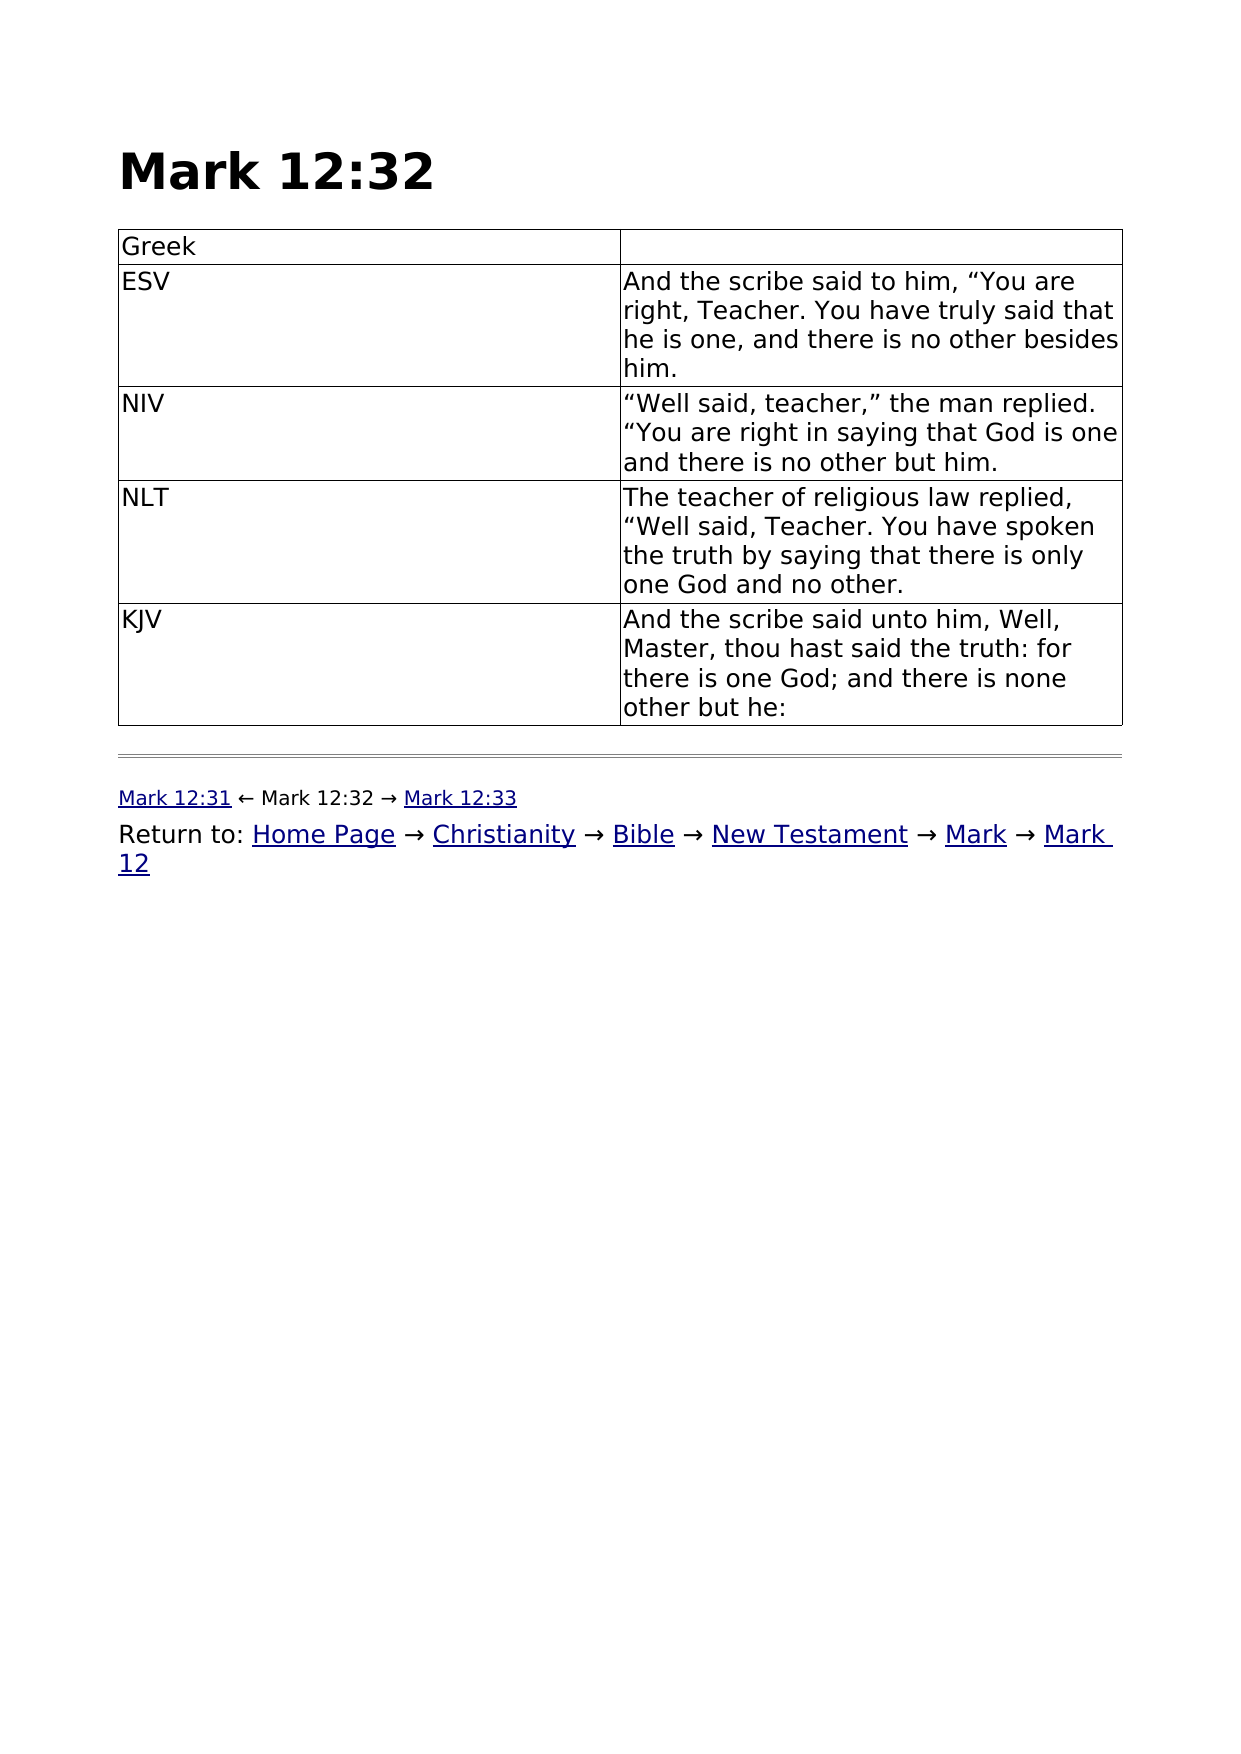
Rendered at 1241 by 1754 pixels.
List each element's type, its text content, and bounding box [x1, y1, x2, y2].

table_header [621, 230, 1122, 264]
table_header Greek [119, 230, 620, 264]
text Mark 12:31 ← Mark 12:32 → Mark 12:33 [118, 786, 1122, 820]
table_cell “Well said, teacher,” the man replied. “You are right in saying that God is one and there is no other but him. [621, 387, 1122, 480]
table_cell NIV [119, 387, 620, 480]
table_cell ESV [119, 265, 620, 386]
subtitle Mark 12:32 [118, 143, 1122, 201]
table_cell And the scribe said unto him, Well, Master, thou hast said the truth: for there is one God; and there is none other but he: [621, 604, 1122, 725]
table_cell NLT [119, 481, 620, 602]
table_cell And the scribe said to him, “You are right, Teacher. You have truly said that he is one, and there is no other besides him. [621, 265, 1122, 386]
table_cell The teacher of religious law replied, “Well said, Teacher. You have spoken the truth by saying that there is only one God and no other. [621, 481, 1122, 602]
text Return to: Home Page → Christianity → Bible → New Testament → Mark → Mark 12 [118, 820, 1122, 879]
table_cell KJV [119, 604, 620, 725]
